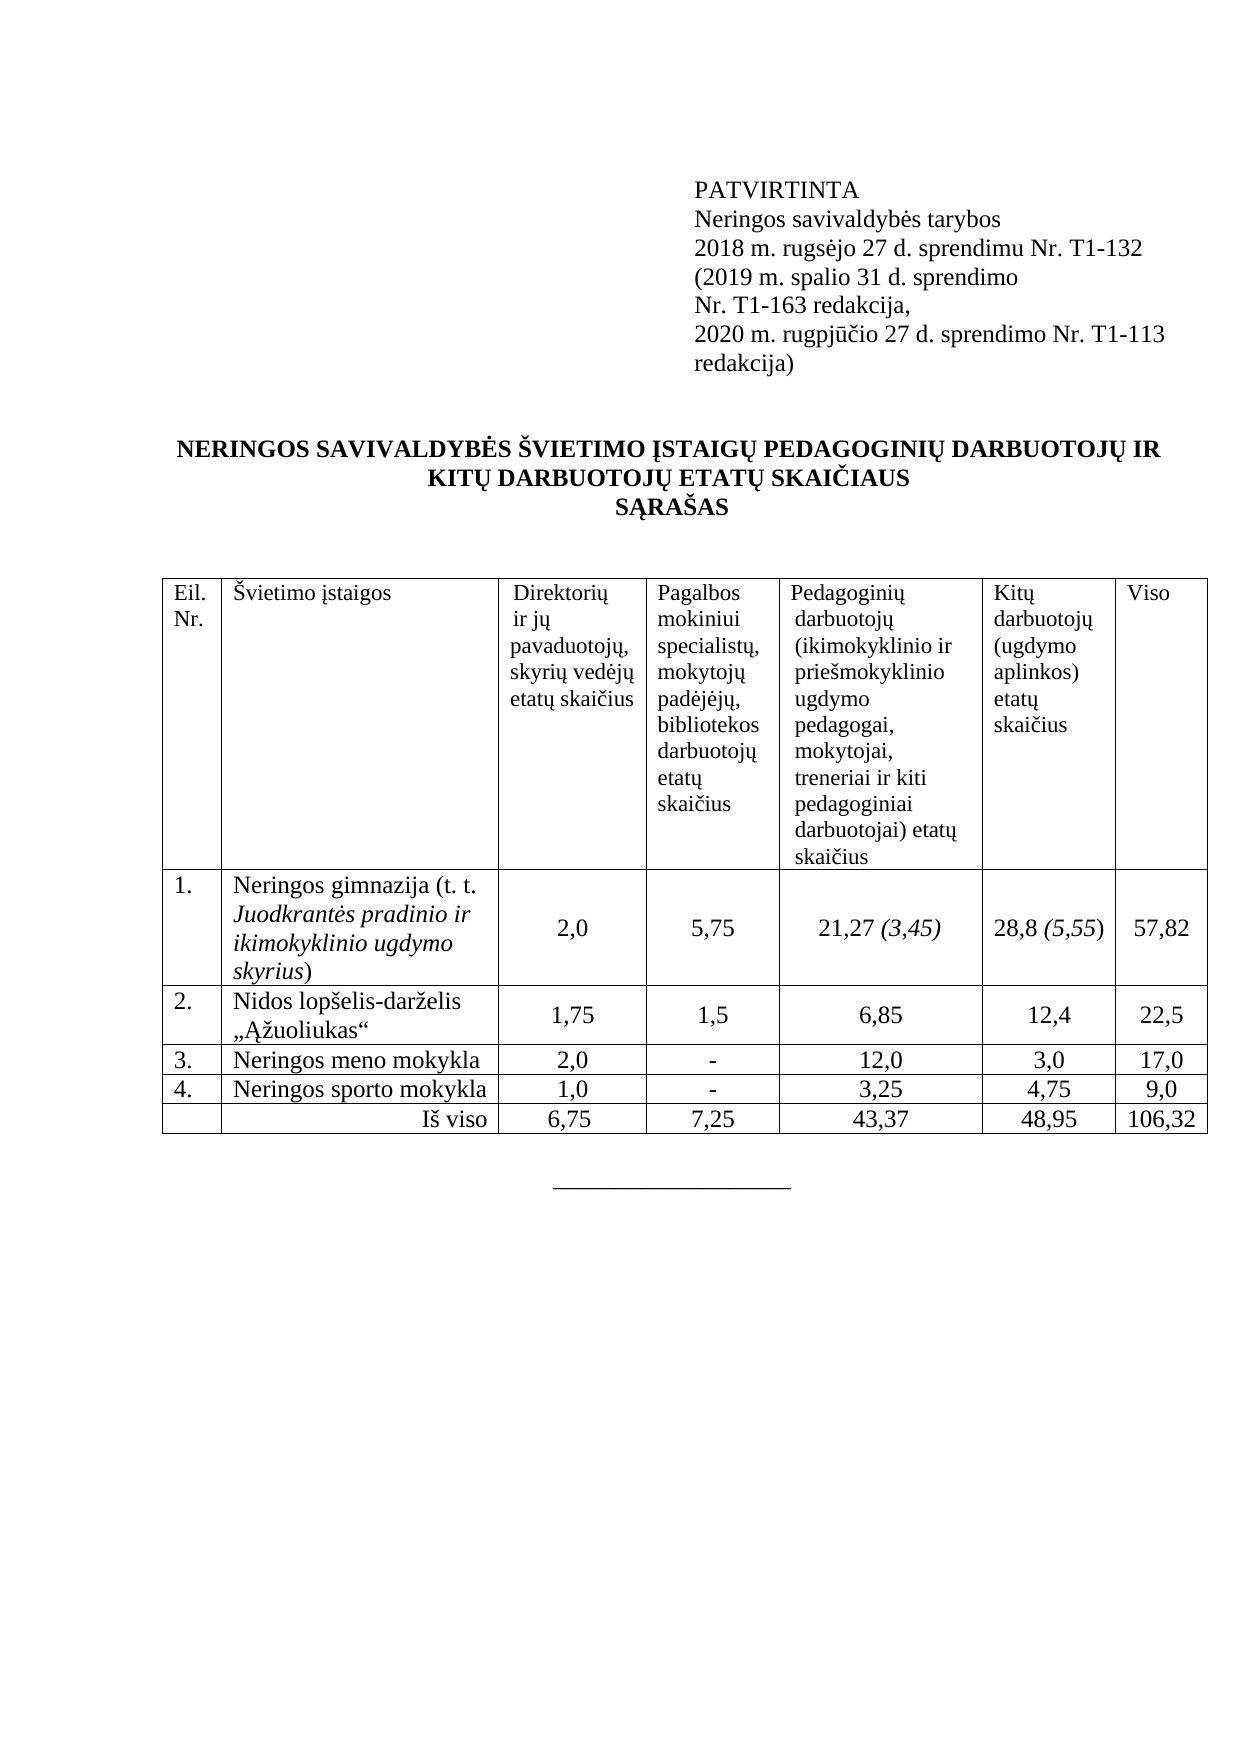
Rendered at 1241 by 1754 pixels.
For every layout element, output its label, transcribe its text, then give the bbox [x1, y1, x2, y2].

table_cell 21,27 (3,45) [780, 870, 982, 985]
text 2018 m. rugsėjo 27 d. sprendimu Nr. T1-132 [694, 233, 1181, 262]
table_cell Neringos sporto mokykla [222, 1075, 498, 1103]
table_cell 2,0 [499, 1045, 646, 1073]
table_cell 1,75 [499, 986, 646, 1044]
table_cell Iš viso [222, 1104, 498, 1133]
table_cell 17,0 [1116, 1045, 1207, 1073]
table_cell 3,25 [780, 1075, 982, 1103]
table_cell 2. [163, 986, 221, 1044]
table_cell 22,5 [1116, 986, 1207, 1044]
table_cell - [647, 1045, 779, 1073]
table_cell Nidos lopšelis-darželis „Ąžuoliukas“ [222, 986, 498, 1044]
table_cell 3. [163, 1045, 221, 1073]
table_cell Neringos meno mokykla [222, 1045, 498, 1073]
table_header Pedagoginių darbuotojų (ikimokyklinio ir priešmokyklinio ugdymo pedagogai, mokytojai, treneriai ir kiti pedagoginiai darbuotojai) etatų skaičius [780, 579, 982, 869]
table_cell 57,82 [1116, 870, 1207, 985]
text PATVIRTINTA [694, 176, 1181, 204]
table_cell 1,5 [647, 986, 779, 1044]
table_header Švietimo įstaigos [222, 579, 498, 869]
table_cell 106,32 [1116, 1104, 1207, 1133]
text KITŲ DARBUOTOJŲ ETATŲ SKAIČIAUS [162, 463, 1181, 492]
table_cell 12,0 [780, 1045, 982, 1073]
table_cell 48,95 [983, 1104, 1115, 1133]
table_cell 3,0 [983, 1045, 1115, 1073]
table_header Kitų darbuotojų (ugdymo aplinkos) etatų skaičius [983, 579, 1115, 869]
table_header Pagalbos mokiniui specialistų, mokytojų padėjėjų, bibliotekos darbuotojų etatų skaičius [647, 579, 779, 869]
table_header Viso [1116, 579, 1207, 869]
table_cell 7,25 [647, 1104, 779, 1133]
table_cell 2,0 [499, 870, 646, 985]
table_cell 1. [163, 870, 221, 985]
table_cell 6,85 [780, 986, 982, 1044]
table_cell 6,75 [499, 1104, 646, 1133]
text ___________________ [162, 1163, 1181, 1192]
table_cell 4. [163, 1075, 221, 1103]
text Nr. T1-163 redakcija, [694, 291, 1181, 319]
table_cell 5,75 [647, 870, 779, 985]
table_header Eil. Nr. [163, 579, 221, 869]
table_cell Neringos gimnazija (t. t. Juodkrantės pradinio ir ikimokyklinio ugdymo skyrius) [222, 870, 498, 985]
text 2020 m. rugpjūčio 27 d. sprendimo Nr. T1-113 [694, 319, 1181, 348]
table_cell 43,37 [780, 1104, 982, 1133]
table_cell 28,8 (5,55) [983, 870, 1115, 985]
text redakcija) [694, 348, 1181, 377]
table_cell [163, 1104, 221, 1133]
text SĄRAŠAS [162, 492, 1181, 521]
table_cell 9,0 [1116, 1075, 1207, 1103]
table_cell 12,4 [983, 986, 1115, 1044]
text NERINGOS SAVIVALDYBĖS ŠVIETIMO ĮSTAIGŲ PEDAGOGINIŲ DARBUOTOJŲ IR [162, 434, 1181, 463]
table_header Direktorių ir jų pavaduotojų, skyrių vedėjų etatų skaičius [499, 579, 646, 869]
text Neringos savivaldybės tarybos [694, 204, 1181, 233]
table_cell 1,0 [499, 1075, 646, 1103]
table_cell - [647, 1075, 779, 1103]
table_cell 4,75 [983, 1075, 1115, 1103]
text (2019 m. spalio 31 d. sprendimo [694, 262, 1181, 291]
